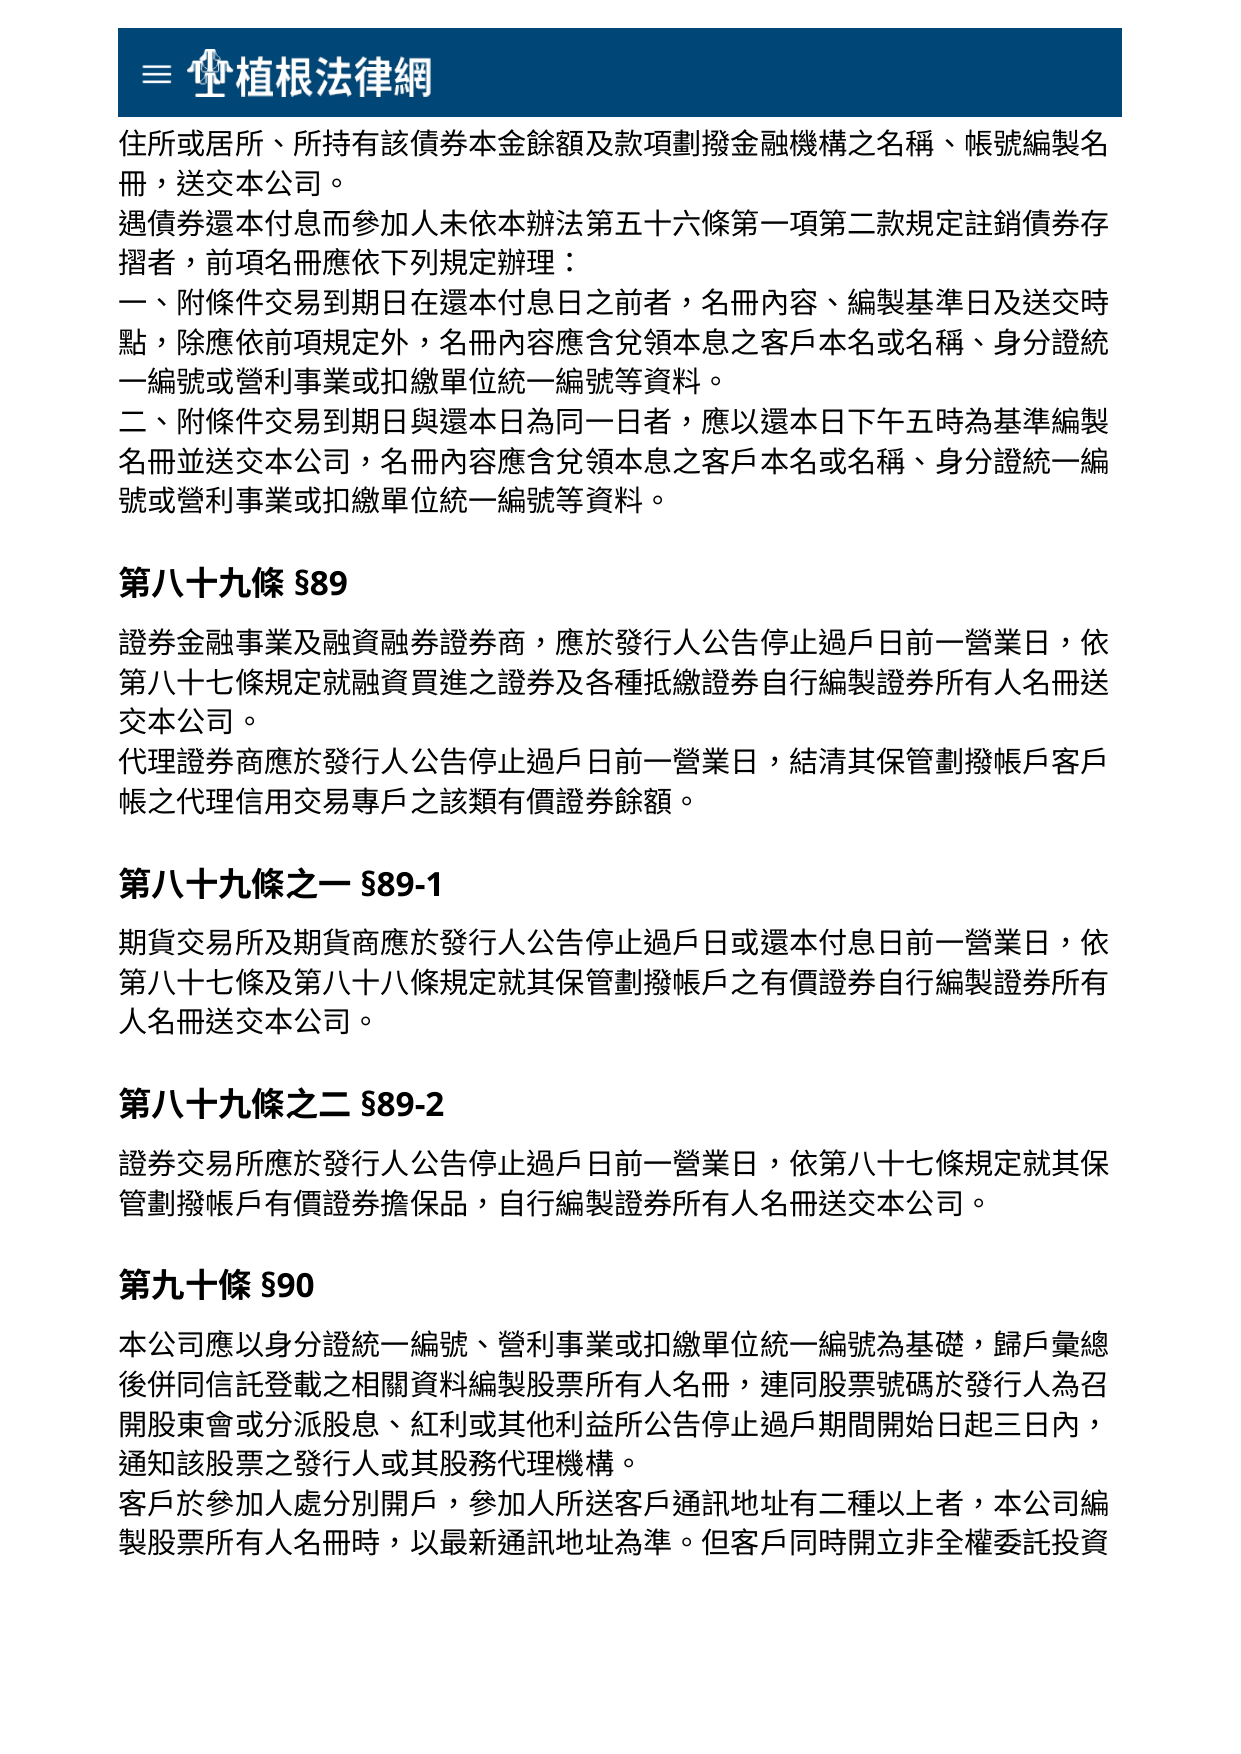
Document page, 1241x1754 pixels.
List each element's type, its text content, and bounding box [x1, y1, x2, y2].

text 遇債券還本付息而參加人未依本辦法第五十六條第一項第二款規定註銷債券存摺者，前項名冊應依下列規定辦理： [118, 203, 1122, 282]
text 本公司應以身分證統一編號、營利事業或扣繳單位統一編號為基礎，歸戶彙總後併同信託登載之相關資料編製股票所有人名冊，連同股票號碼於發行人為召開股東會或分派股息、紅利或其他利益所公告停止過戶期間開始日起三日內，通知該股票之發行人或其股務代理機構。 [118, 1324, 1122, 1483]
text 代理證券商應於發行人公告停止過戶日前一營業日，結清其保管劃撥帳戶客戶帳之代理信用交易專戶之該類有價證券餘額。 [118, 741, 1122, 821]
text 證券交易所應於發行人公告停止過戶日前一營業日，依第八十七條規定就其保管劃撥帳戶有價證券擔保品，自行編製證券所有人名冊送交本公司。 [118, 1143, 1122, 1223]
text 證券金融事業及融資融券證券商，應於發行人公告停止過戶日前一營業日，依第八十七條規定就融資買進之證券及各種抵繳證券自行編製證券所有人名冊送交本公司。 [118, 622, 1122, 741]
text 第八十九條之二 §89-2 [118, 1081, 1122, 1127]
text 第八十九條 §89 [118, 560, 1122, 606]
text 客戶於參加人處分別開戶，參加人所送客戶通訊地址有二種以上者，本公司編製股票所有人名冊時，以最新通訊地址為準。但客戶同時開立非全權委託投資 [118, 1483, 1122, 1562]
text 住所或居所、所持有該債券本金餘額及款項劃撥金融機構之名稱、帳號編製名冊，送交本公司。 [118, 123, 1122, 203]
picture [118, 28, 1122, 117]
text 一、附條件交易到期日在還本付息日之前者，名冊內容、編製基準日及送交時點，除應依前項規定外，名冊內容應含兌領本息之客戶本名或名稱、身分證統一編號或營利事業或扣繳單位統一編號等資料。 [118, 282, 1122, 401]
text 第八十九條之一 §89-1 [118, 860, 1122, 906]
text 二、附條件交易到期日與還本日為同一日者，應以還本日下午五時為基準編製名冊並送交本公司，名冊內容應含兌領本息之客戶本名或名稱、身分證統一編號或營利事業或扣繳單位統一編號等資料。 [118, 401, 1122, 520]
text 第九十條 §90 [118, 1262, 1122, 1308]
text 期貨交易所及期貨商應於發行人公告停止過戶日或還本付息日前一營業日，依第八十七條及第八十八條規定就其保管劃撥帳戶之有價證券自行編製證券所有人名冊送交本公司。 [118, 922, 1122, 1041]
